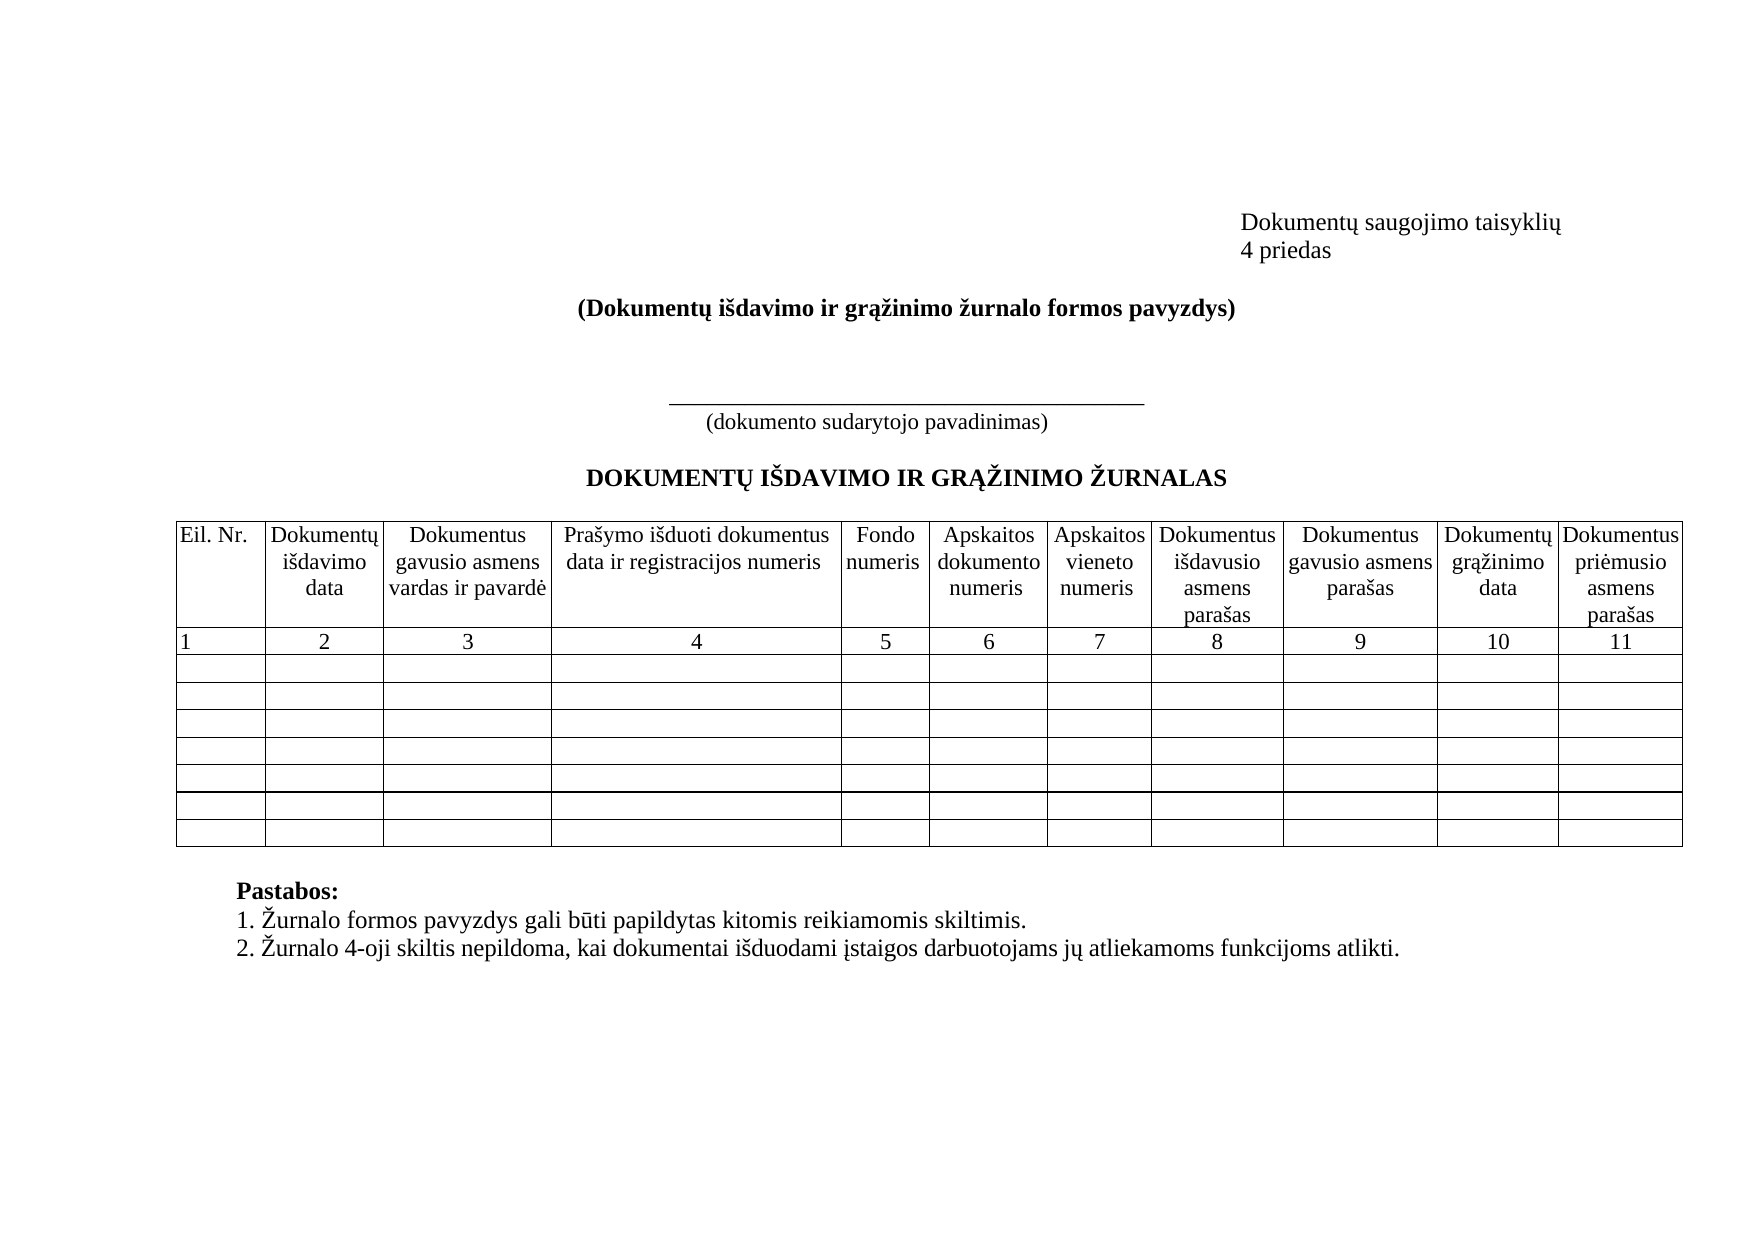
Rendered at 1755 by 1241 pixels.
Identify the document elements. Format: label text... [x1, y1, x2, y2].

text Pastabos: [177, 876, 1636, 905]
table_cell [266, 710, 383, 737]
table_cell [1559, 655, 1682, 682]
table_cell [384, 738, 551, 764]
table_cell [1438, 793, 1558, 819]
table_cell 8 [1152, 628, 1283, 654]
text Dokumentų saugojimo taisyklių [1240, 207, 1639, 235]
table_cell [1048, 655, 1151, 682]
table_cell [177, 820, 265, 846]
table_cell [266, 738, 383, 764]
table_cell [1438, 683, 1558, 709]
table_cell [1152, 655, 1283, 682]
table_cell 2 [266, 628, 383, 654]
table_cell [930, 683, 1047, 709]
table_cell [1559, 683, 1682, 709]
table_cell [1048, 793, 1151, 819]
text 1. Žurnalo formos pavyzdys gali būti papildytas kitomis reikiamomis skiltimis. [177, 905, 1636, 933]
table_cell [552, 820, 841, 846]
table_cell [1559, 793, 1682, 819]
table_cell [1284, 820, 1437, 846]
table_cell [1284, 793, 1437, 819]
table_cell [842, 683, 929, 709]
table_cell [266, 793, 383, 819]
text DOKUMENTŲ IŠDAVIMO IR GRĄŽINIMO ŽURNALAS [118, 463, 1636, 492]
table_cell [1284, 683, 1437, 709]
table_cell [1284, 765, 1437, 791]
table_cell [384, 655, 551, 682]
table_cell [1152, 683, 1283, 709]
table_cell [1284, 710, 1437, 737]
table_cell [1559, 710, 1682, 737]
table_cell [842, 710, 929, 737]
table_cell [1048, 710, 1151, 737]
table_cell [930, 793, 1047, 819]
table_cell [842, 765, 929, 791]
table_cell [177, 655, 265, 682]
table_cell [384, 793, 551, 819]
text 2. Žurnalo 4-oji skiltis nepildoma, kai dokumentai išduodami įstaigos darbuotojams jų atliekamoms funkcijoms atlikti. [177, 933, 1636, 962]
table_cell [1559, 765, 1682, 791]
table_header Fondo numeris [842, 522, 929, 627]
table_cell [1284, 655, 1437, 682]
table_cell 6 [930, 628, 1047, 654]
table_header Dokumentus gavusio asmens parašas [1284, 522, 1437, 627]
text (Dokumentų išdavimo ir grąžinimo žurnalo formos pavyzdys) [118, 293, 1636, 322]
table_cell [1559, 738, 1682, 764]
table_cell 5 [842, 628, 929, 654]
table_cell [177, 738, 265, 764]
table_cell [842, 820, 929, 846]
table_cell [384, 820, 551, 846]
table_cell 11 [1559, 628, 1682, 654]
table_cell [1559, 820, 1682, 846]
table_cell [384, 683, 551, 709]
table_header Dokumentus gavusio asmens vardas ir pavardė [384, 522, 551, 627]
table_cell [1438, 820, 1558, 846]
table_cell 10 [1438, 628, 1558, 654]
table_header Eil. Nr. [177, 522, 265, 627]
table_cell [266, 655, 383, 682]
table_header Dokumentus išdavusio asmens parašas [1152, 522, 1283, 627]
table_cell [177, 793, 265, 819]
table_cell [930, 765, 1047, 791]
table_cell [177, 710, 265, 737]
table_cell [266, 683, 383, 709]
table_cell [552, 793, 841, 819]
text (dokumento sudarytojo pavadinimas) [118, 408, 1636, 434]
table_cell 4 [552, 628, 841, 654]
table_cell [1152, 738, 1283, 764]
table_cell [1048, 820, 1151, 846]
table_cell [266, 820, 383, 846]
text 4 priedas [1240, 235, 1636, 264]
table_cell [1048, 765, 1151, 791]
table_cell 9 [1284, 628, 1437, 654]
table_header Apskaitos dokumento numeris [930, 522, 1047, 627]
table_cell [930, 655, 1047, 682]
table_cell [552, 655, 841, 682]
table_cell [1438, 738, 1558, 764]
table_cell [384, 765, 551, 791]
table_cell 3 [384, 628, 551, 654]
table_cell [1438, 655, 1558, 682]
table_cell [177, 683, 265, 709]
table_cell [842, 655, 929, 682]
table_cell [384, 710, 551, 737]
table_cell 1 [177, 628, 265, 654]
table_cell [842, 793, 929, 819]
table_cell [1152, 765, 1283, 791]
table_cell [552, 710, 841, 737]
table_cell [1438, 710, 1558, 737]
table_cell [552, 765, 841, 791]
table_cell [842, 738, 929, 764]
table_header Dokumentus priėmusio asmens parašas [1559, 522, 1682, 627]
table_cell [1438, 765, 1558, 791]
table_cell [1152, 710, 1283, 737]
table_cell [930, 710, 1047, 737]
text ______________________________________ [118, 379, 1636, 408]
table_cell [1284, 738, 1437, 764]
table_cell [266, 765, 383, 791]
table_cell [1152, 820, 1283, 846]
table_header Dokumentų išdavimo data [266, 522, 383, 627]
table_cell [1048, 683, 1151, 709]
table_cell [552, 683, 841, 709]
table_cell [177, 765, 265, 791]
table_header Apskaitos vieneto numeris [1048, 522, 1151, 627]
table_header Dokumentų grąžinimo data [1438, 522, 1558, 627]
table_cell [1048, 738, 1151, 764]
table_cell 7 [1048, 628, 1151, 654]
table_cell [552, 738, 841, 764]
table_cell [930, 738, 1047, 764]
table_header Prašymo išduoti dokumentus data ir registracijos numeris [552, 522, 841, 627]
table_cell [930, 820, 1047, 846]
table_cell [1152, 793, 1283, 819]
